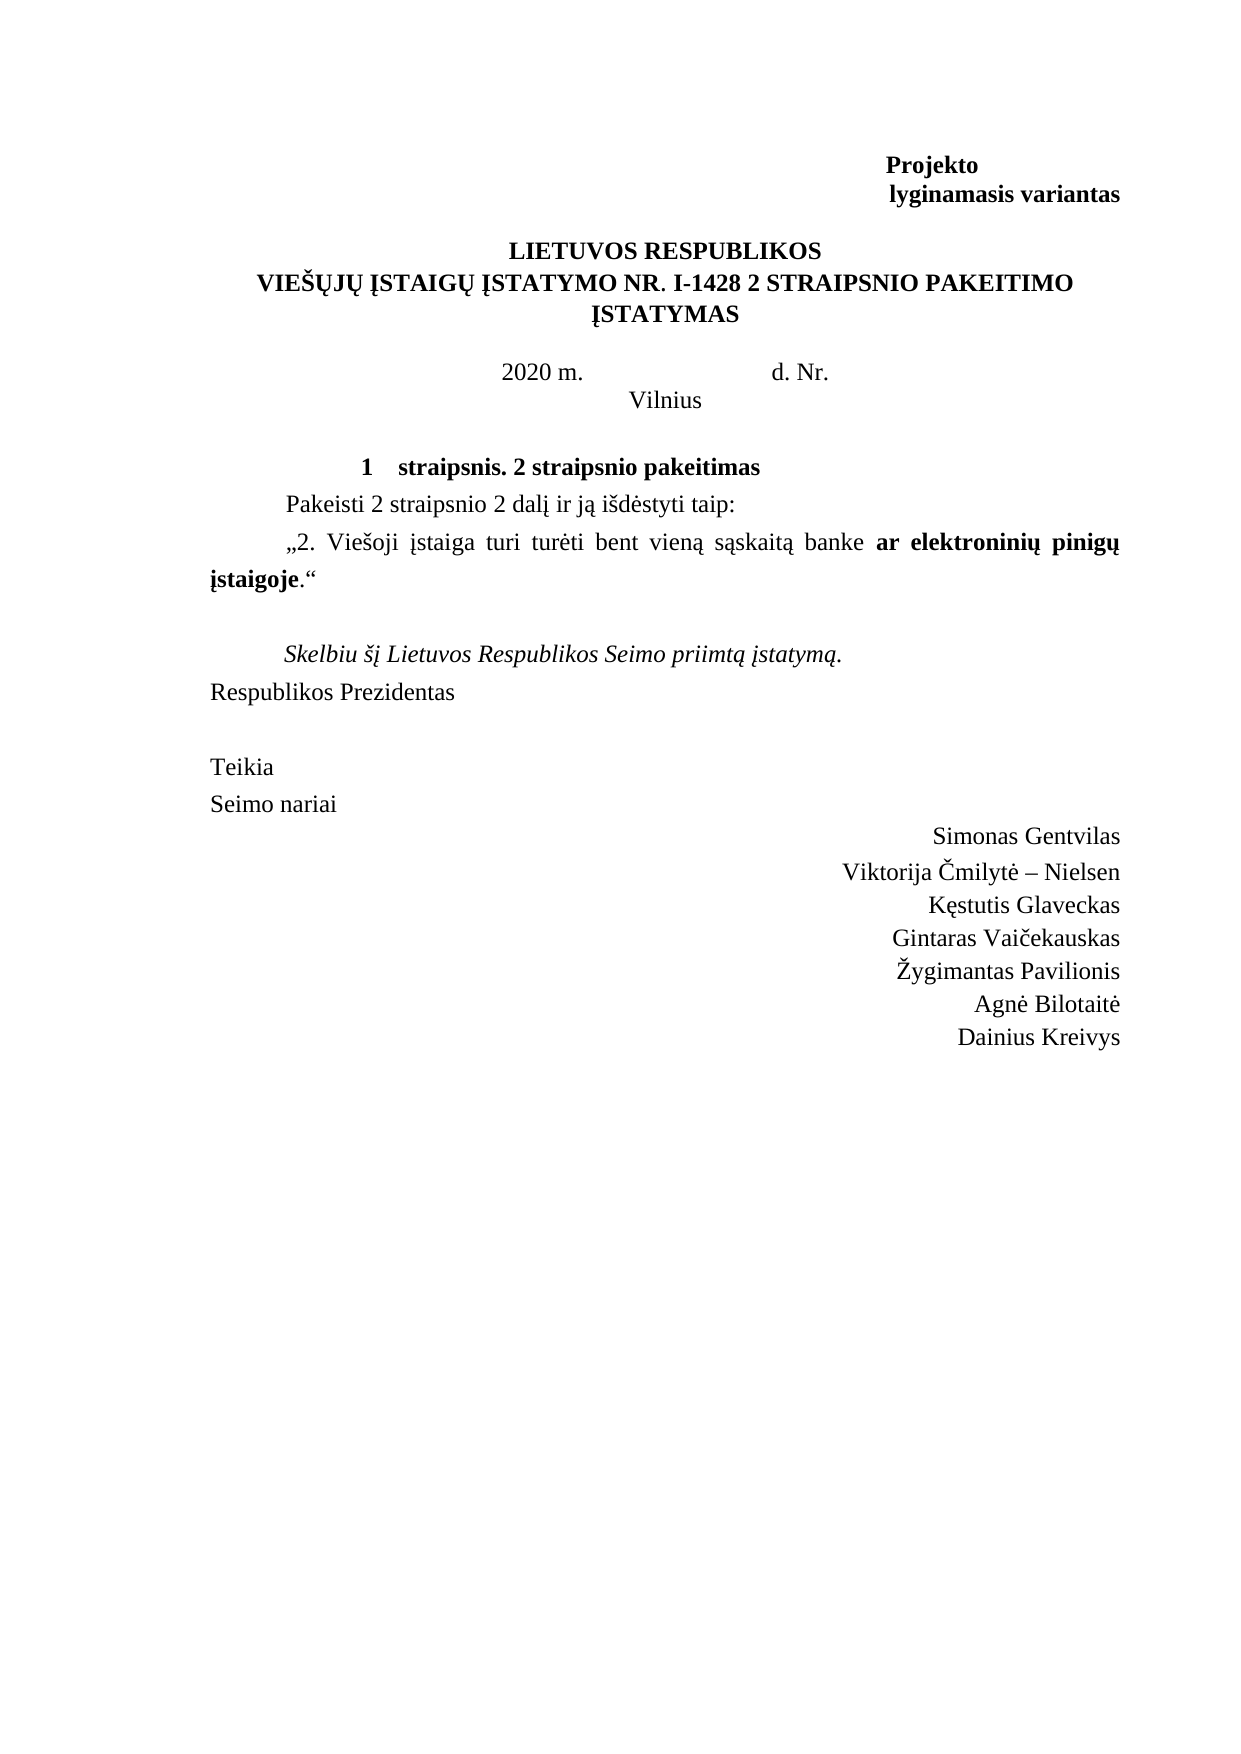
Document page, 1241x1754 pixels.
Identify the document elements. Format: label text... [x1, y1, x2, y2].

text Teikia [210, 743, 1120, 780]
text Agnė Bilotaitė [210, 989, 1120, 1018]
text Dainius Kreivys [210, 1022, 1120, 1051]
text Gintaras Vaičekauskas [210, 923, 1120, 952]
list Pakeisti 2 straipsnio 2 dalį ir ją išdėstyti taip: [286, 480, 1120, 518]
text Respublikos Prezidentas [210, 668, 1120, 705]
text Kęstutis Glaveckas [210, 890, 1120, 919]
text Žygimantas Pavilionis [210, 956, 1120, 985]
text Seimo nariai [210, 780, 1120, 818]
text Vilnius [210, 385, 1120, 414]
text „2. Viešoji įstaiga turi turėti bent vieną sąskaitą banke ar elektroninių pinigų įstaigoje.“ [210, 518, 1120, 593]
text viešųjų įstaigų įstatymo NR. I-1428 2 straipsnIO Pakeitimo įstatymas [210, 265, 1120, 328]
text Lietuvos Respublikos [210, 236, 1120, 265]
text Projekto [750, 150, 1120, 179]
text Viktorija Čmilytė – Nielsen [210, 857, 1120, 886]
text 2020 m. d. Nr. [210, 357, 1120, 385]
list straipsnis. 2 straipsnio pakeitimas [361, 443, 1120, 480]
text Skelbiu šį Lietuvos Respublikos Seimo priimtą įstatymą. [210, 630, 1120, 668]
text lyginamasis variantas [210, 179, 1120, 207]
text Simonas Gentvilas [210, 818, 1120, 852]
